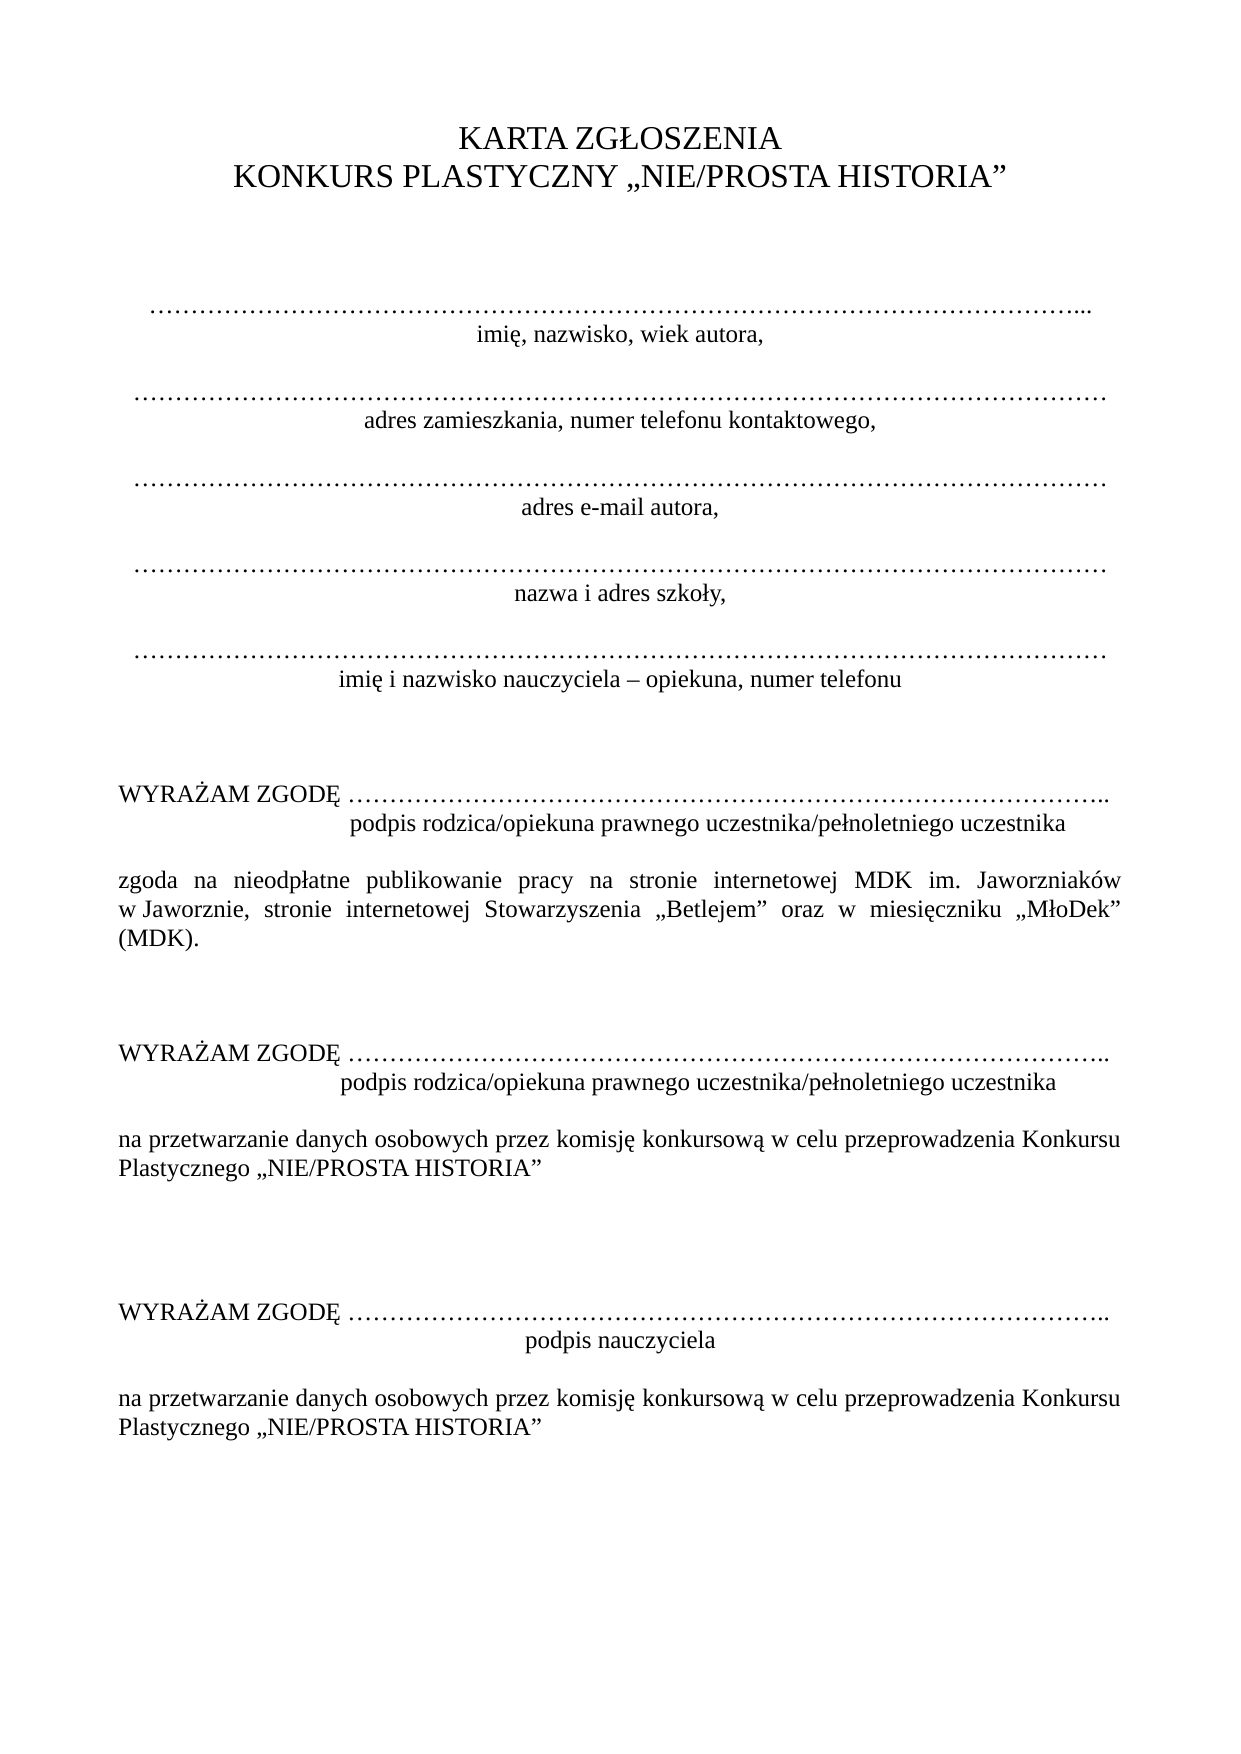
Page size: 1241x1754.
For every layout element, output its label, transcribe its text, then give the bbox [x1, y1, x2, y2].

list ………………………………………………………………………………………………………nazwa i adres szkoły, [118, 549, 1122, 607]
list na przetwarzanie danych osobowych przez komisję konkursową w celu przeprowadzenia Konkursu Plastycznego „NIE/PROSTA HISTORIA” [118, 1383, 1122, 1441]
list WYRAŻAM ZGODĘ ……………………………………………………………………………….. [118, 1038, 1122, 1067]
list ………………………………………………………………………………………………………imię i nazwisko nauczyciela – opiekuna, numer telefonu [118, 636, 1122, 693]
list ……………………………………………………………………………………………………… [118, 377, 1122, 406]
list imię, nazwisko, wiek autora, [118, 319, 1122, 348]
text KARTA ZGŁOSZENIA [118, 118, 1122, 156]
list adres zamieszkania, numer telefonu kontaktowego, [118, 406, 1122, 434]
list na przetwarzanie danych osobowych przez komisję konkursową w celu przeprowadzenia Konkursu Plastycznego „NIE/PROSTA HISTORIA” [118, 1124, 1122, 1182]
list podpis rodzica/opiekuna prawnego uczestnika/pełnoletniego uczestnika [118, 1067, 1122, 1096]
list podpis nauczyciela [118, 1326, 1122, 1354]
list zgoda na nieodpłatne publikowanie pracy na stronie internetowej MDK im. Jaworzniaków w Jaworznie, stronie internetowej Stowarzyszenia „Betlejem” oraz w miesięczniku „MłoDek” (MDK). [118, 866, 1122, 952]
text KONKURS PLASTYCZNY „NIE/PROSTA HISTORIA” [118, 156, 1122, 195]
list WYRAŻAM ZGODĘ ……………………………………………………………………………….. [118, 1297, 1122, 1326]
list podpis rodzica/opiekuna prawnego uczestnika/pełnoletniego uczestnika [118, 808, 1122, 837]
list ………………………………………………………………………………………………………adres e-mail autora, [118, 463, 1122, 521]
list WYRAŻAM ZGODĘ ……………………………………………………………………………….. [118, 779, 1122, 808]
list …………………………………………………………………………………………………... [118, 291, 1122, 319]
